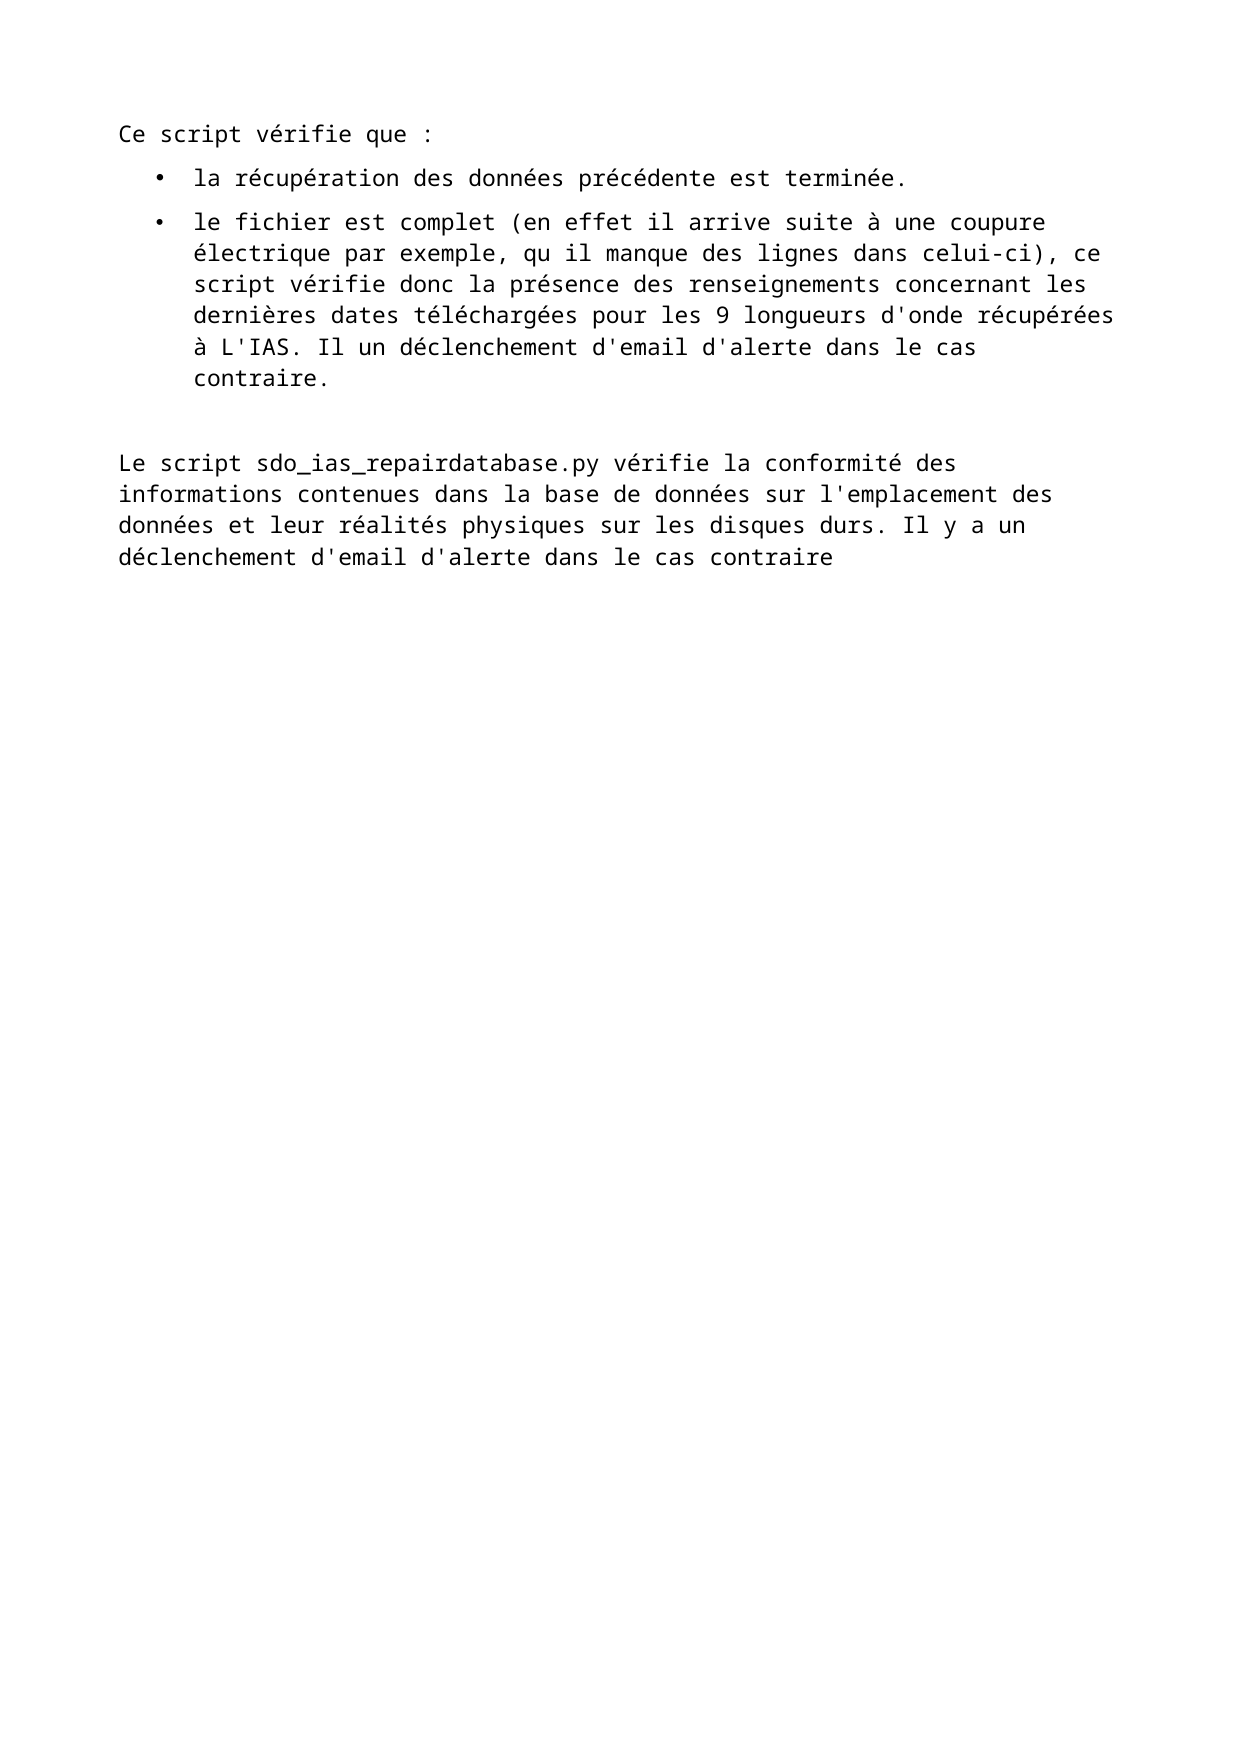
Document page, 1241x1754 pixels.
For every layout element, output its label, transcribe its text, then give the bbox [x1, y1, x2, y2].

text Le script sdo_ias_repairdatabase.py vérifie la conformité des informations contenues dans la base de données sur l'emplacement des données et leur réalités physiques sur les disques durs. Il y a un déclenchement d'email d'alerte dans le cas contraire [118, 447, 1122, 572]
text Ce script vérifie que : [118, 118, 1122, 149]
list le fichier est complet (en effet il arrive suite à une coupure électrique par exemple, qu il manque des lignes dans celui-ci), ce script vérifie donc la présence des renseignements concernant les dernières dates téléchargées pour les 9 longueurs d'onde récupérées à L'IAS. Il un déclenchement d'email d'alerte dans le cas contraire. [156, 206, 1122, 393]
list la récupération des données précédente est terminée. [156, 162, 1122, 193]
